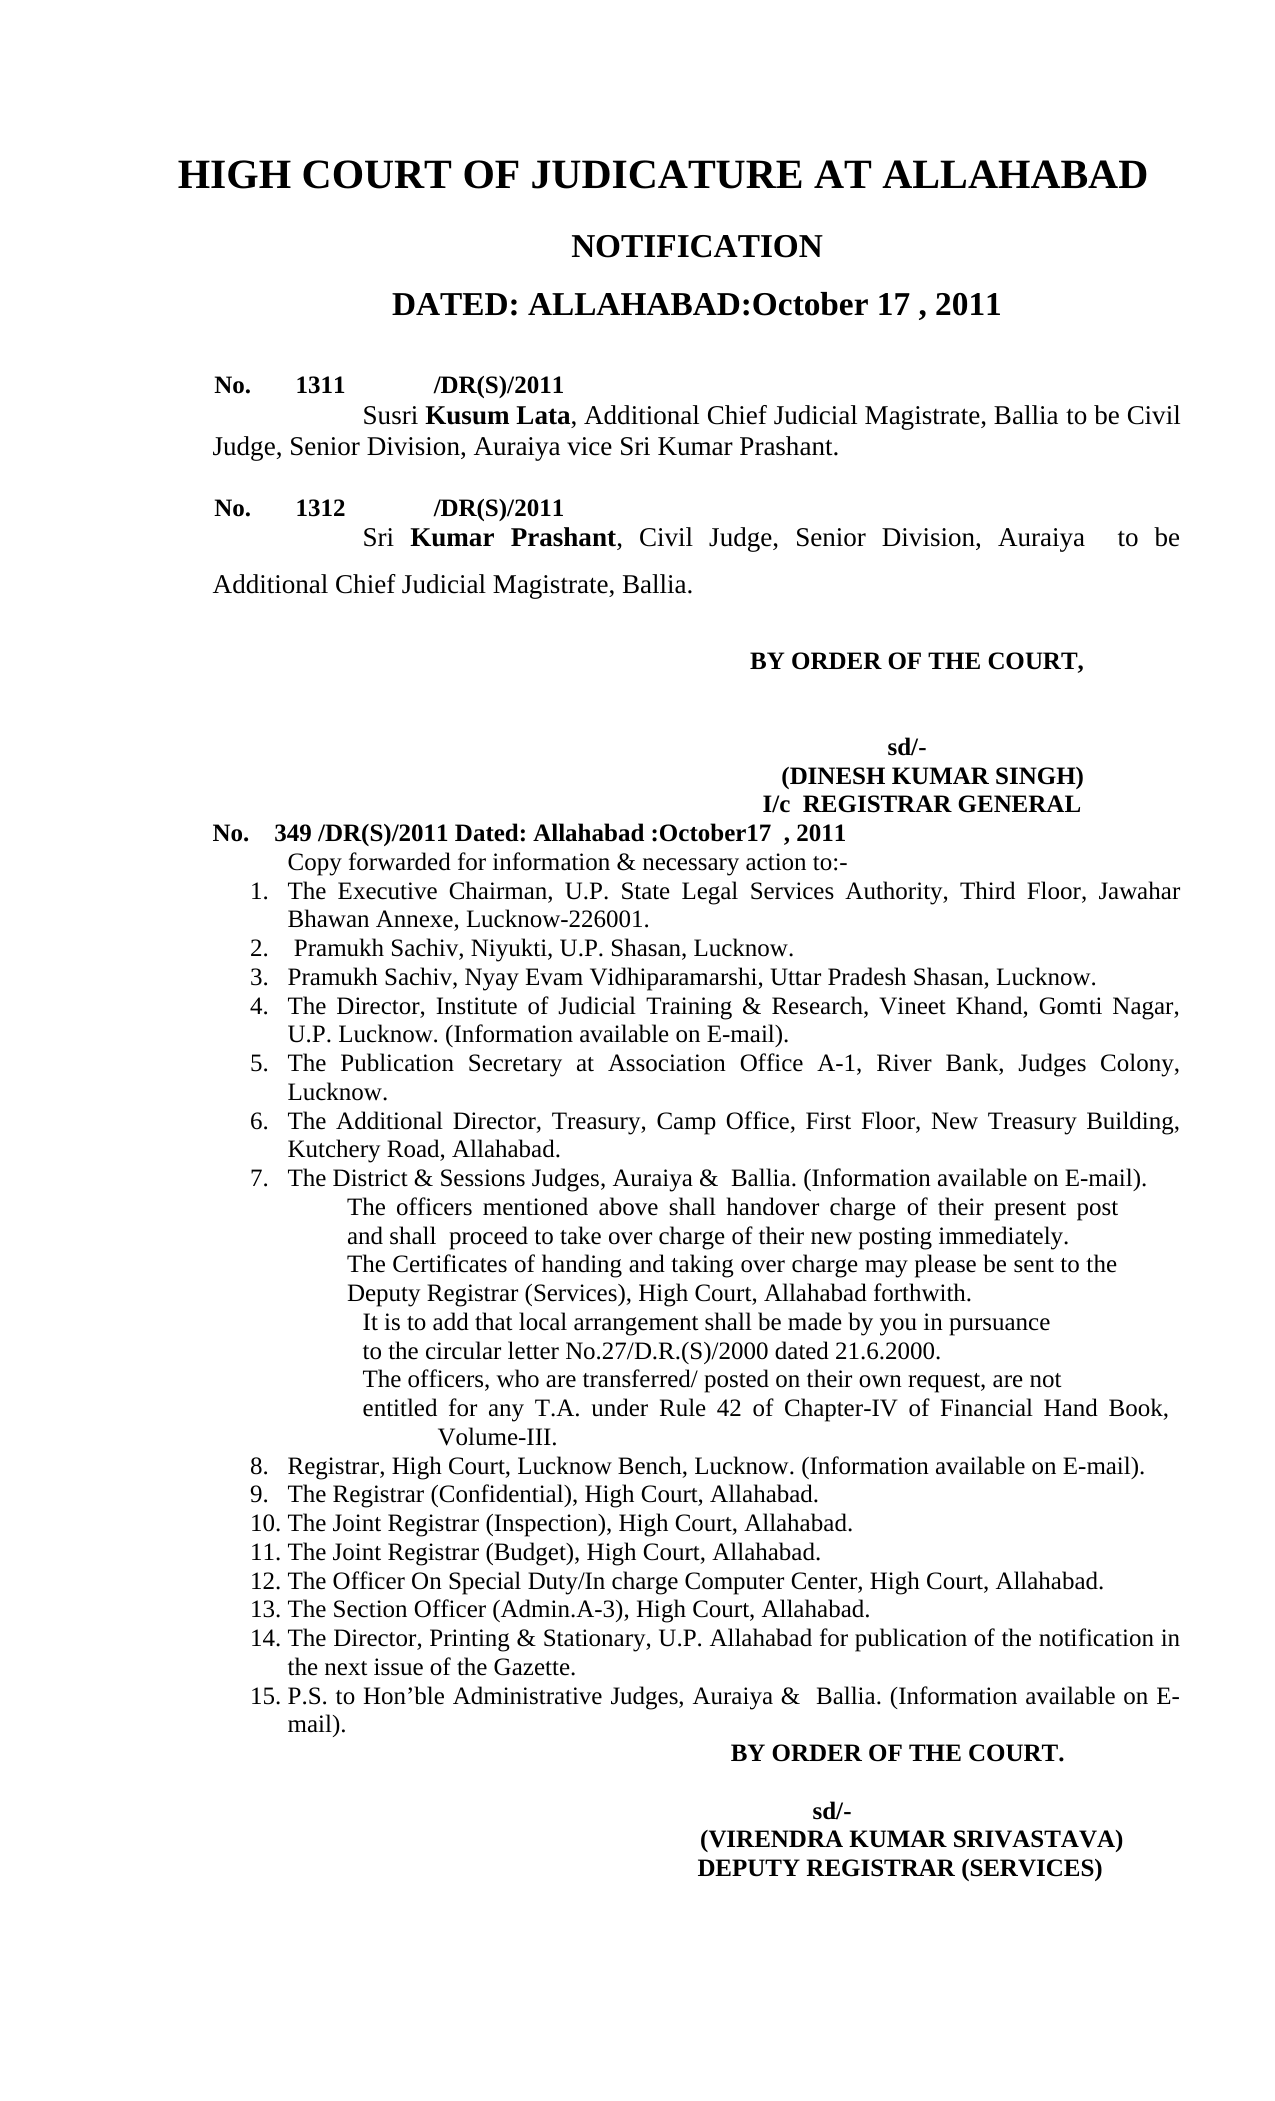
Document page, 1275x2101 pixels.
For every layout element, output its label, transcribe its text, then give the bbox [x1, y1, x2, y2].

subtitle DATED: ALLAHABAD:October 17 , 2011 [212, 284, 1181, 322]
table_header 1311 [277, 370, 422, 399]
list BY ORDER OF THE COURT. [250, 1738, 1181, 1767]
list The Publication Secretary at Association Office A-1, River Bank, Judges Colony, Lucknow. [250, 1048, 1181, 1106]
text Sri Kumar Prashant, Civil Judge, Senior Division, Auraiya to be Additional Chief Judicial Magistrate, Ballia. [212, 521, 1181, 599]
text HIGH COURT OF JUDICATURE AT ALLAHABAD [137, 150, 1189, 198]
list The Director, Institute of Judicial Training & Research, Vineet Khand, Gomti Nagar, U.P. Lucknow. (Information available on E-mail). [250, 991, 1181, 1048]
text The officers mentioned above shall handover charge of their present post and shall proceed to take over charge of their new posting immediately. [347, 1192, 1119, 1249]
list The Officer On Special Duty/In charge Computer Center, High Court, Allahabad. [250, 1566, 1181, 1594]
text (DINESH KUMAR SINGH) [212, 761, 1181, 789]
list The Director, Printing & Stationary, U.P. Allahabad for publication of the notification in the next issue of the Gazette. [250, 1623, 1181, 1681]
subtitle NOTIFICATION [212, 227, 1181, 265]
text sd/- [212, 1796, 1181, 1824]
list Pramukh Sachiv, Niyukti, U.P. Shasan, Lucknow. [250, 933, 1181, 962]
list The Executive Chairman, U.P. State Legal Services Authority, Third Floor, Jawahar Bhawan Annexe, Lucknow-226001. [250, 876, 1181, 933]
text BY ORDER OF THE COURT, [212, 646, 1181, 674]
table_header 1312 [277, 493, 422, 521]
table_header No. [203, 493, 277, 521]
table_header No. [203, 370, 277, 399]
text Copy forwarded for information & necessary action to:- [212, 847, 1181, 876]
list P.S. to Hon’ble Administrative Judges, Auraiya & Ballia. (Information available on E-mail). [250, 1681, 1181, 1738]
list The Section Officer (Admin.A-3), High Court, Allahabad. [250, 1594, 1181, 1623]
text The officers, who are transferred/ posted on their own request, are not entitled for any T.A. under Rule 42 of Chapter-IV of Financial Hand Book, Volume-III. [212, 1364, 1181, 1451]
list The Registrar (Confidential), High Court, Allahabad. [250, 1479, 1181, 1508]
table_header /DR(S)/2011 [422, 370, 638, 399]
list Pramukh Sachiv, Nyay Evam Vidhiparamarshi, Uttar Pradesh Shasan, Lucknow. [250, 962, 1181, 991]
text sd/- [62, 732, 1181, 761]
text I/c REGISTRAR GENERAL [212, 789, 1181, 818]
text The Certificates of handing and taking over charge may please be sent to the Deputy Registrar (Services), High Court, Allahabad forthwith. [347, 1249, 1119, 1307]
text DEPUTY REGISTRAR (SERVICES) [587, 1853, 1181, 1882]
list The Joint Registrar (Inspection), High Court, Allahabad. [250, 1508, 1181, 1537]
list The Additional Director, Treasury, Camp Office, First Floor, New Treasury Building, Kutchery Road, Allahabad. [250, 1106, 1181, 1163]
table_header /DR(S)/2011 [422, 493, 638, 521]
list The Joint Registrar (Budget), High Court, Allahabad. [250, 1537, 1181, 1566]
subtitle No. 349 /DR(S)/2011 Dated: Allahabad :October17 , 2011 [212, 818, 1181, 847]
text Susri Kusum Lata, Additional Chief Judicial Magistrate, Ballia to be Civil Judge, Senior Division, Auraiya vice Sri Kumar Prashant. [212, 399, 1181, 461]
text (VIRENDRA KUMAR SRIVASTAVA) [212, 1824, 1181, 1853]
text It is to add that local arrangement shall be made by you in pursuance to the circular letter No.27/D.R.(S)/2000 dated 21.6.2000. [212, 1307, 1181, 1364]
list Registrar, High Court, Lucknow Bench, Lucknow. (Information available on E-mail). [250, 1451, 1181, 1479]
list The District & Sessions Judges, Auraiya & Ballia. (Information available on E-mail). [250, 1163, 1181, 1192]
